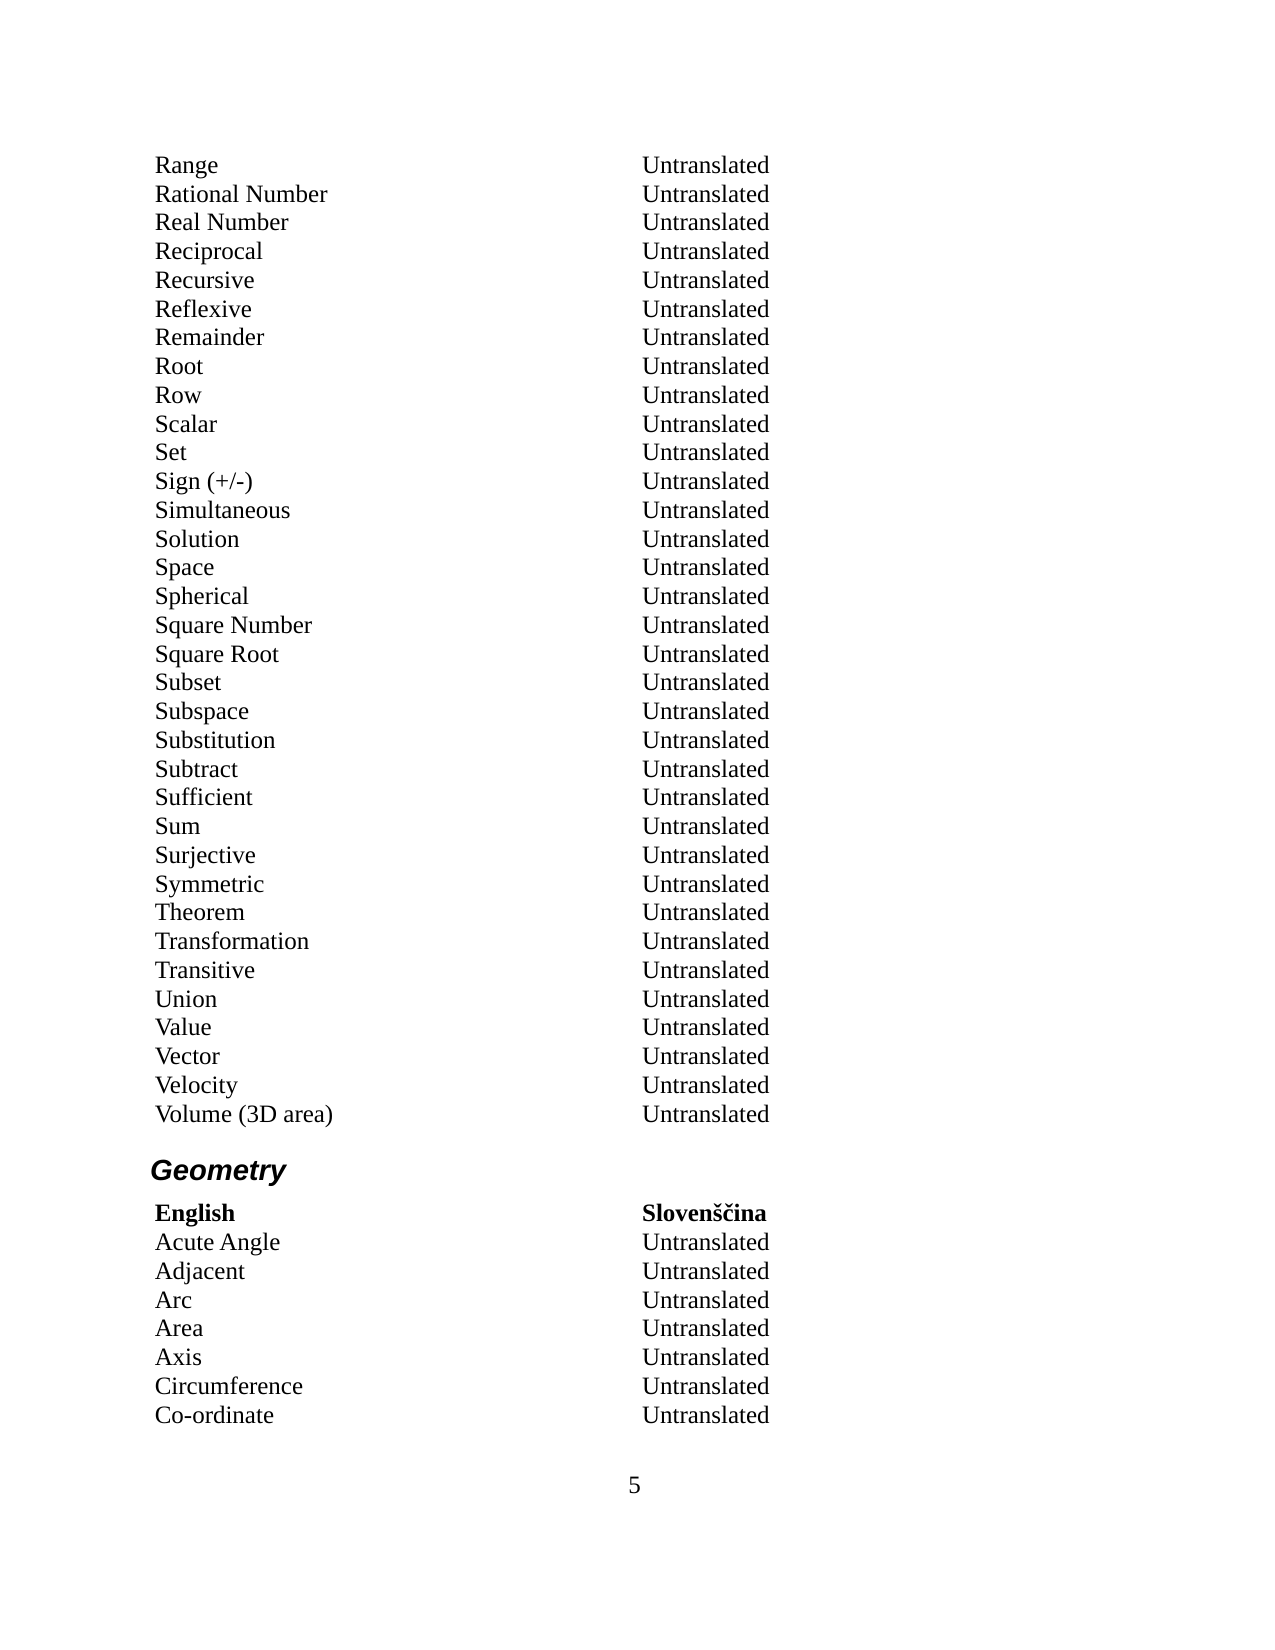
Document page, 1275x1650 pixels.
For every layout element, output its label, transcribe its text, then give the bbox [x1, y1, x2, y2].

table_cell Simultaneous [150, 495, 637, 524]
table_cell Untranslated [638, 1256, 1125, 1285]
table_cell Substitution [150, 725, 637, 754]
table_cell Subspace [150, 696, 637, 725]
table_cell Acute Angle [150, 1227, 637, 1256]
table_cell Untranslated [638, 581, 1125, 610]
table_cell Row [150, 380, 637, 409]
table_cell Untranslated [638, 783, 1125, 811]
table_cell Value [150, 1013, 637, 1041]
table_cell Sign (+/-) [150, 466, 637, 495]
table_cell Untranslated [638, 179, 1125, 207]
table_cell Untranslated [638, 754, 1125, 782]
table_cell Reflexive [150, 294, 637, 322]
table_cell Arc [150, 1285, 637, 1313]
table_cell Untranslated [638, 955, 1125, 984]
table_cell Untranslated [638, 1227, 1125, 1256]
table_cell Subtract [150, 754, 637, 782]
table_cell Volume (3D area) [150, 1099, 637, 1127]
table_cell Surjective [150, 840, 637, 869]
table_cell Untranslated [638, 380, 1125, 409]
table_cell Axis [150, 1342, 637, 1371]
table_cell Untranslated [638, 984, 1125, 1012]
table_cell Recursive [150, 265, 637, 294]
table_cell Untranslated [638, 409, 1125, 437]
table_cell Untranslated [638, 495, 1125, 524]
table_cell Untranslated [638, 236, 1125, 265]
table_cell Untranslated [638, 869, 1125, 897]
table_cell Untranslated [638, 811, 1125, 840]
table_cell Co-ordinate [150, 1400, 637, 1428]
table_cell Velocity [150, 1070, 637, 1099]
table_cell Theorem [150, 898, 637, 926]
table_cell Untranslated [638, 668, 1125, 696]
table_cell Untranslated [638, 1013, 1125, 1041]
table_cell Untranslated [638, 438, 1125, 466]
table_cell Untranslated [638, 1285, 1125, 1313]
table_cell Set [150, 438, 637, 466]
table_cell Untranslated [638, 208, 1125, 236]
table_cell Untranslated [638, 1099, 1125, 1127]
table_cell Untranslated [638, 524, 1125, 552]
table_cell Untranslated [638, 926, 1125, 955]
table_cell Real Number [150, 208, 637, 236]
table_cell Untranslated [638, 1342, 1125, 1371]
table_cell Untranslated [638, 323, 1125, 351]
table_cell Solution [150, 524, 637, 552]
table_cell Untranslated [638, 150, 1125, 179]
table_cell Untranslated [638, 725, 1125, 754]
subtitle Geometry [150, 1152, 1125, 1186]
table_cell Untranslated [638, 639, 1125, 667]
table_cell Untranslated [638, 1371, 1125, 1400]
table_cell Transformation [150, 926, 637, 955]
table_cell Untranslated [638, 466, 1125, 495]
table_cell Scalar [150, 409, 637, 437]
table_cell Circumference [150, 1371, 637, 1400]
table_cell Spherical [150, 581, 637, 610]
table_cell Sufficient [150, 783, 637, 811]
table_cell Untranslated [638, 840, 1125, 869]
table_cell Reciprocal [150, 236, 637, 265]
table_cell Square Root [150, 639, 637, 667]
table_header English [150, 1199, 637, 1227]
table_cell Untranslated [638, 1400, 1125, 1428]
table_cell Rational Number [150, 179, 637, 207]
table_cell Transitive [150, 955, 637, 984]
table_cell Untranslated [638, 265, 1125, 294]
table_cell Untranslated [638, 1070, 1125, 1099]
table_cell Untranslated [638, 610, 1125, 639]
table_cell Untranslated [638, 898, 1125, 926]
table_cell Remainder [150, 323, 637, 351]
table_cell Untranslated [638, 1041, 1125, 1070]
table_cell Sum [150, 811, 637, 840]
table_cell Area [150, 1314, 637, 1342]
table_cell Subset [150, 668, 637, 696]
table_cell Space [150, 553, 637, 581]
table_cell Range [150, 150, 637, 179]
table_cell Vector [150, 1041, 637, 1070]
table_cell Untranslated [638, 1314, 1125, 1342]
table_cell Square Number [150, 610, 637, 639]
table_cell Untranslated [638, 294, 1125, 322]
table_cell Root [150, 351, 637, 380]
table_cell Adjacent [150, 1256, 637, 1285]
table_cell Union [150, 984, 637, 1012]
table_header Slovenščina [638, 1199, 1125, 1227]
table_cell Untranslated [638, 696, 1125, 725]
table_cell Symmetric [150, 869, 637, 897]
table_cell Untranslated [638, 351, 1125, 380]
table_cell Untranslated [638, 553, 1125, 581]
